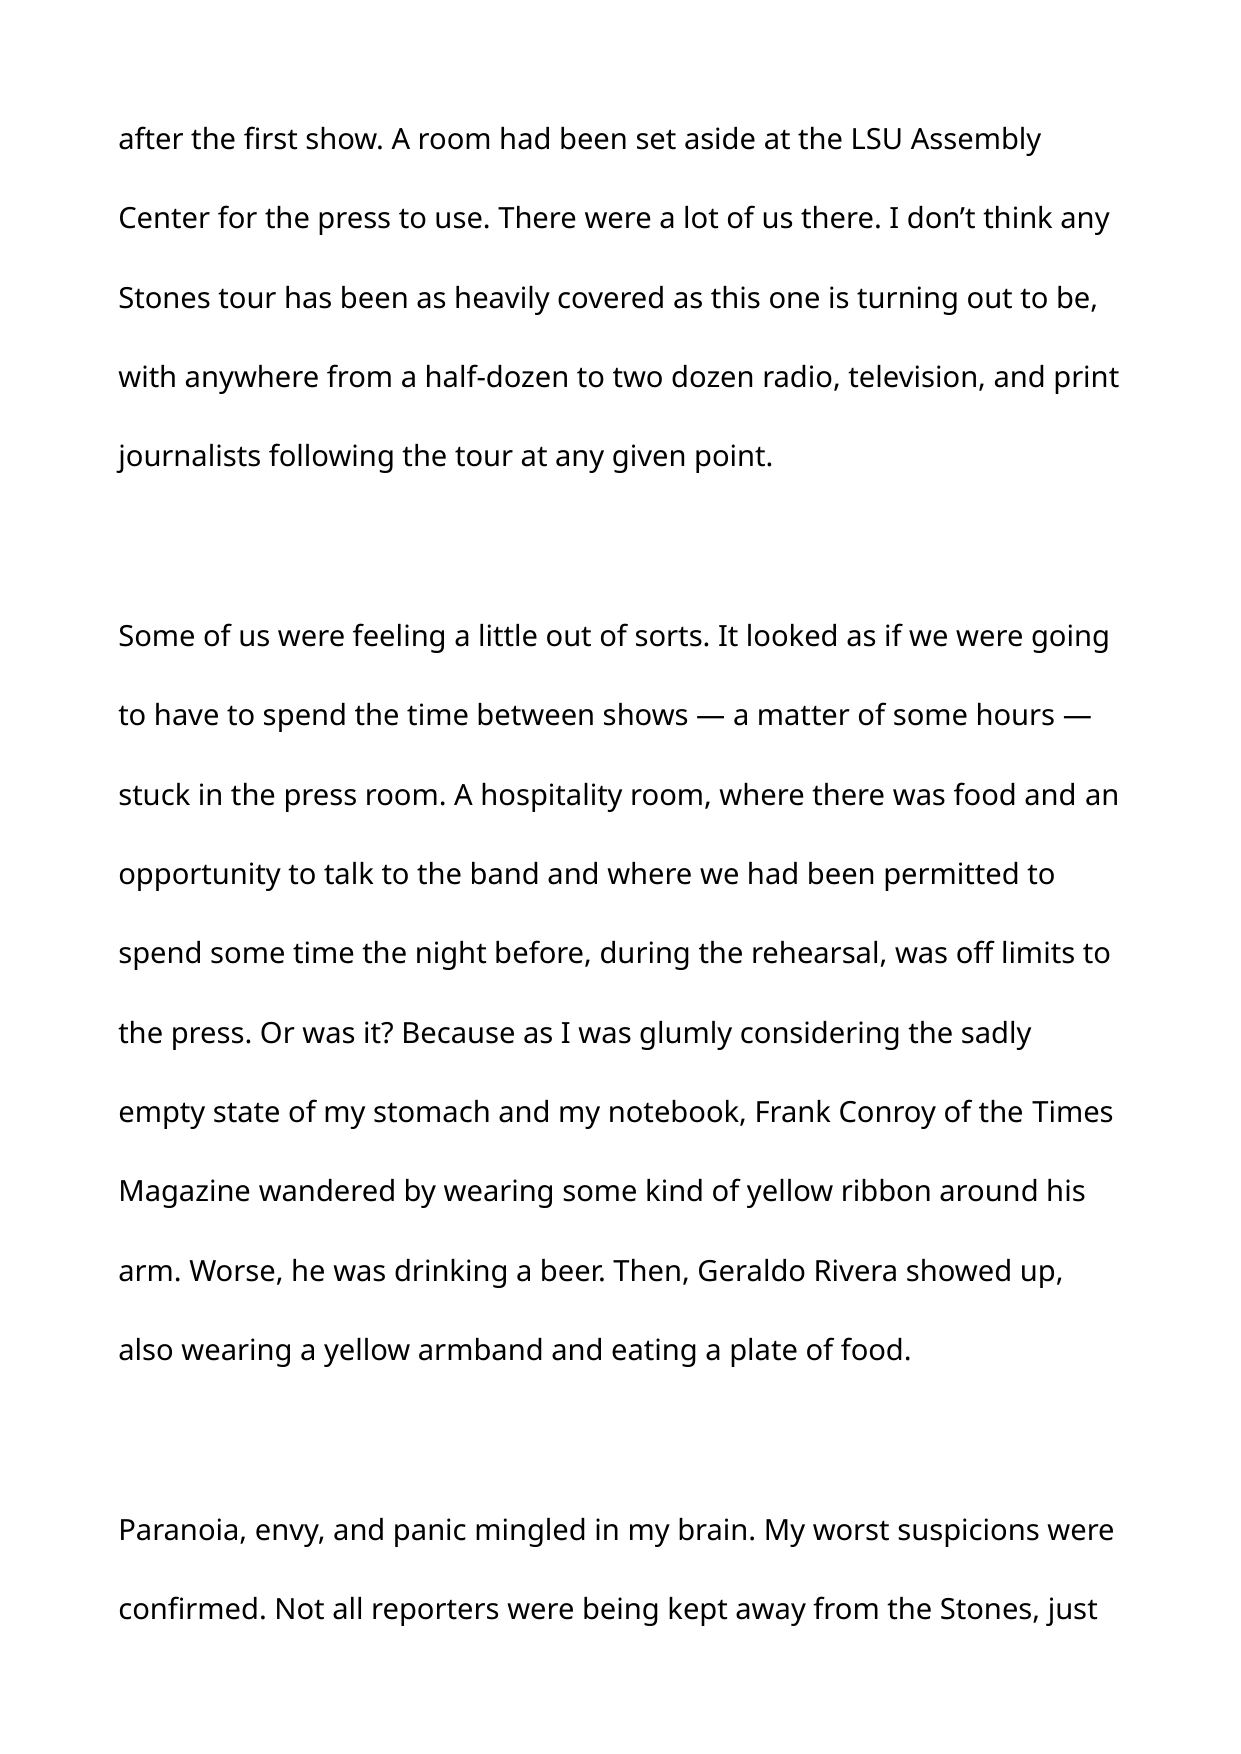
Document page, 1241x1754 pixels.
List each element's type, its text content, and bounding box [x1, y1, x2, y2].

text Some of us were feeling a little out of sorts. It looked as if we were going to have to spend the time between shows — a matter of some hours — stuck in the press room. A hospitality room, where there was food and an opportunity to talk to the band and where we had been permitted to spend some time the night before, during the rehearsal, was off limits to the press. Or was it? Because as I was glumly considering the sadly empty state of my stomach and my notebook, Frank Conroy of the Times Magazine wandered by wearing some kind of yellow ribbon around his arm. Worse, he was drinking a beer. Then, Geraldo Rivera showed up, also wear­ing a yellow armband and eating a plate of food. [118, 615, 1122, 1369]
text after the first show. A room had been set aside at the LSU Assembly Center for the press to use. There were a lot of us there. I don’t think any Stones tour has been as heavily covered as this one is turning out to be, with anywhere from a half-dozen to two dozen radio, television, and print journalists following the tour at any given point. [118, 118, 1122, 475]
text Paranoia, envy, and panic mingled in my brain. My worst suspicions were confirmed. Not all reporters were being kept away from the Stones, just [118, 1509, 1122, 1628]
